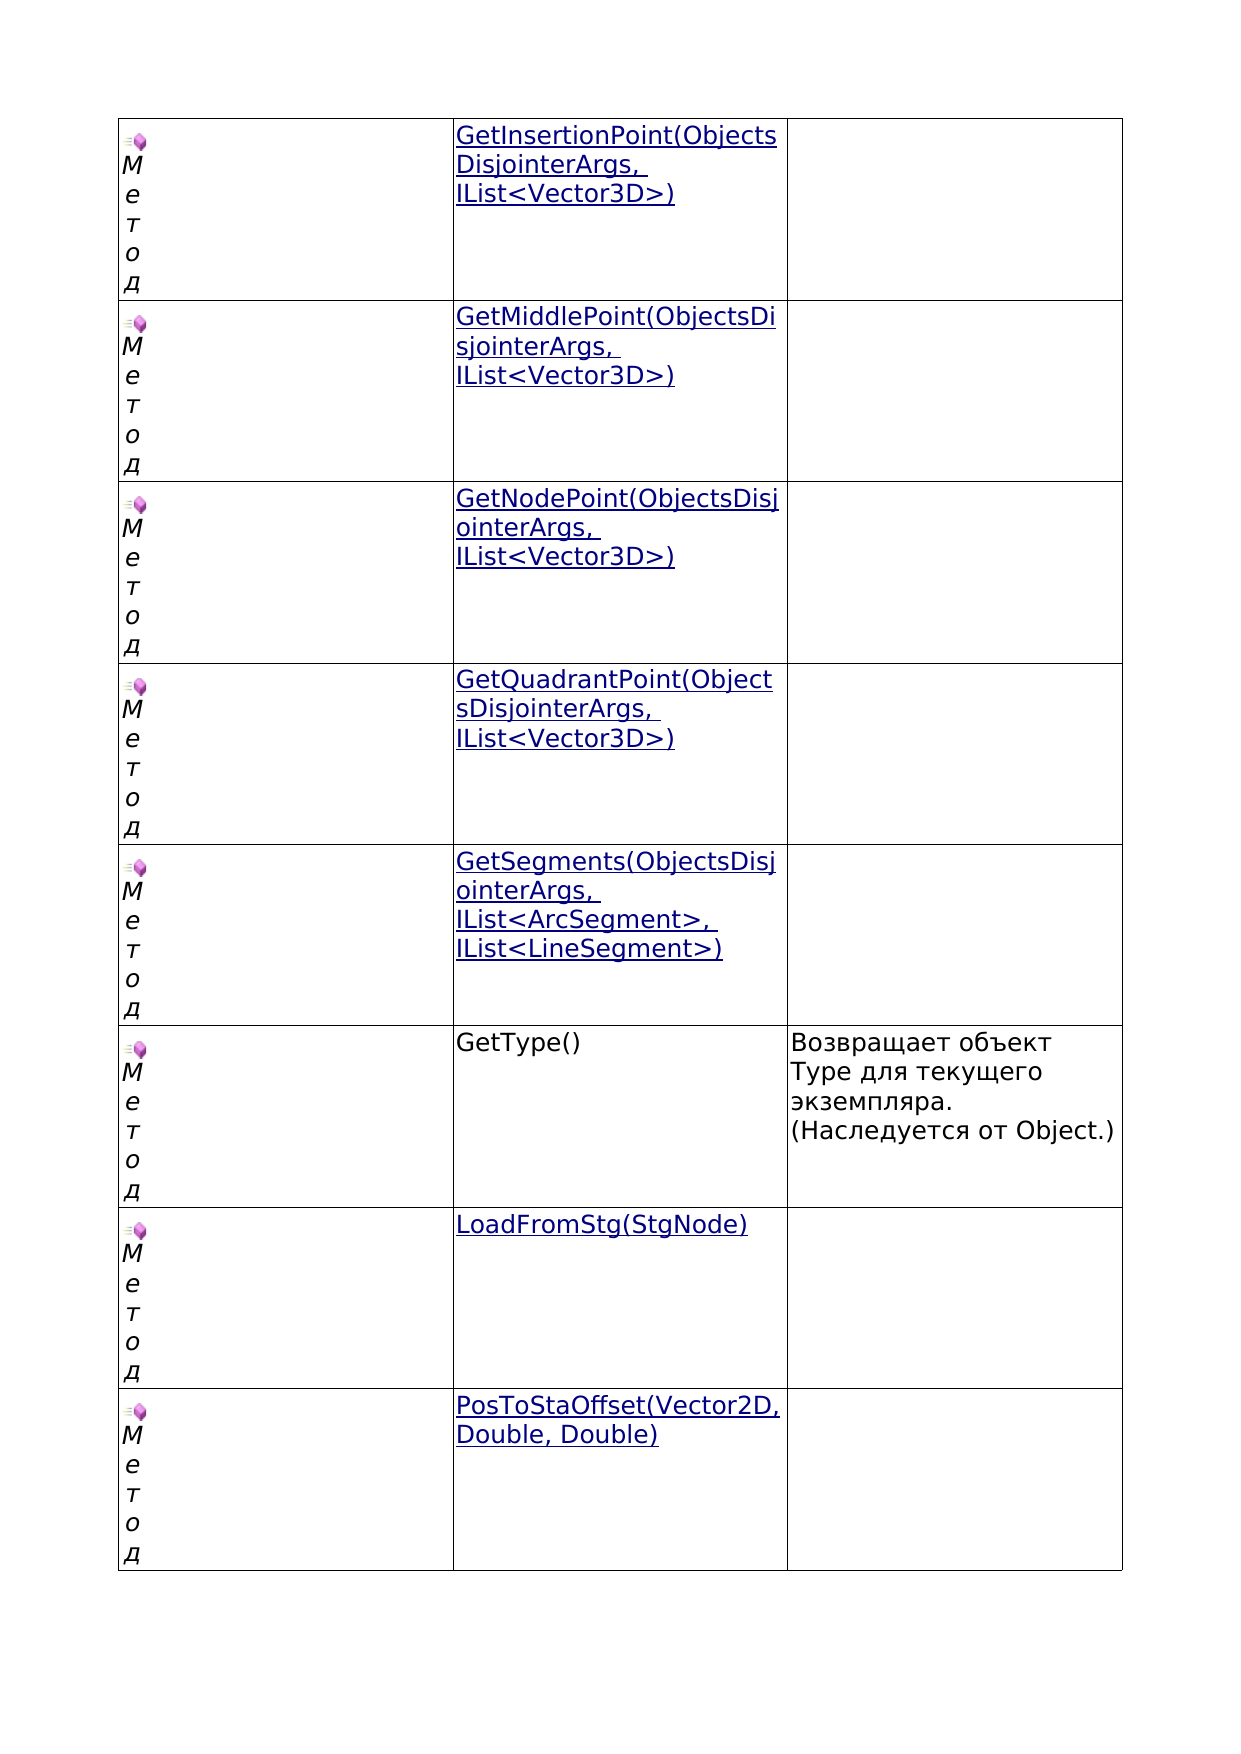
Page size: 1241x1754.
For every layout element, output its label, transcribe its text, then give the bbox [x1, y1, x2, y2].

table_cell LoadFromStg(StgNode) [454, 1208, 787, 1388]
table_cell GetInsertionPoint(ObjectsDisjointerArgs, IList<Vector3D>) [454, 119, 787, 299]
picture [121, 1222, 147, 1240]
table_cell Возвращает объект Type для текущего экземпляра. (Наследуется от Object.) [788, 1026, 1122, 1207]
table_cell GetSegments(ObjectsDisjointerArgs, IList<ArcSegment>, IList<LineSegment>) [454, 845, 787, 1025]
picture [121, 678, 147, 696]
table_cell [788, 1389, 1122, 1570]
table_cell GetQuadrantPoint(ObjectsDisjointerArgs, IList<Vector3D>) [454, 664, 787, 844]
table_cell [119, 482, 453, 662]
table_cell PosToStaOffset(Vector2D, Double, Double) [454, 1389, 787, 1570]
table_cell [119, 1389, 453, 1570]
picture [121, 1403, 147, 1421]
table_cell GetNodePoint(ObjectsDisjointerArgs, IList<Vector3D>) [454, 482, 787, 662]
picture [121, 859, 147, 877]
table_cell GetType() [454, 1026, 787, 1207]
table_cell [788, 664, 1122, 844]
table_cell [788, 301, 1122, 481]
table_cell GetMiddlePoint(ObjectsDisjointerArgs, IList<Vector3D>) [454, 301, 787, 481]
table_cell [788, 1208, 1122, 1388]
picture [121, 496, 147, 514]
table_cell [119, 301, 453, 481]
picture [121, 133, 147, 151]
table_cell [119, 119, 453, 299]
table_cell [119, 845, 453, 1025]
table_cell [119, 1026, 453, 1207]
table_cell [788, 845, 1122, 1025]
picture [121, 315, 147, 333]
table_cell [119, 1208, 453, 1388]
table_cell [788, 482, 1122, 662]
table_cell [788, 119, 1122, 299]
picture [121, 1041, 147, 1059]
table_cell [119, 664, 453, 844]
